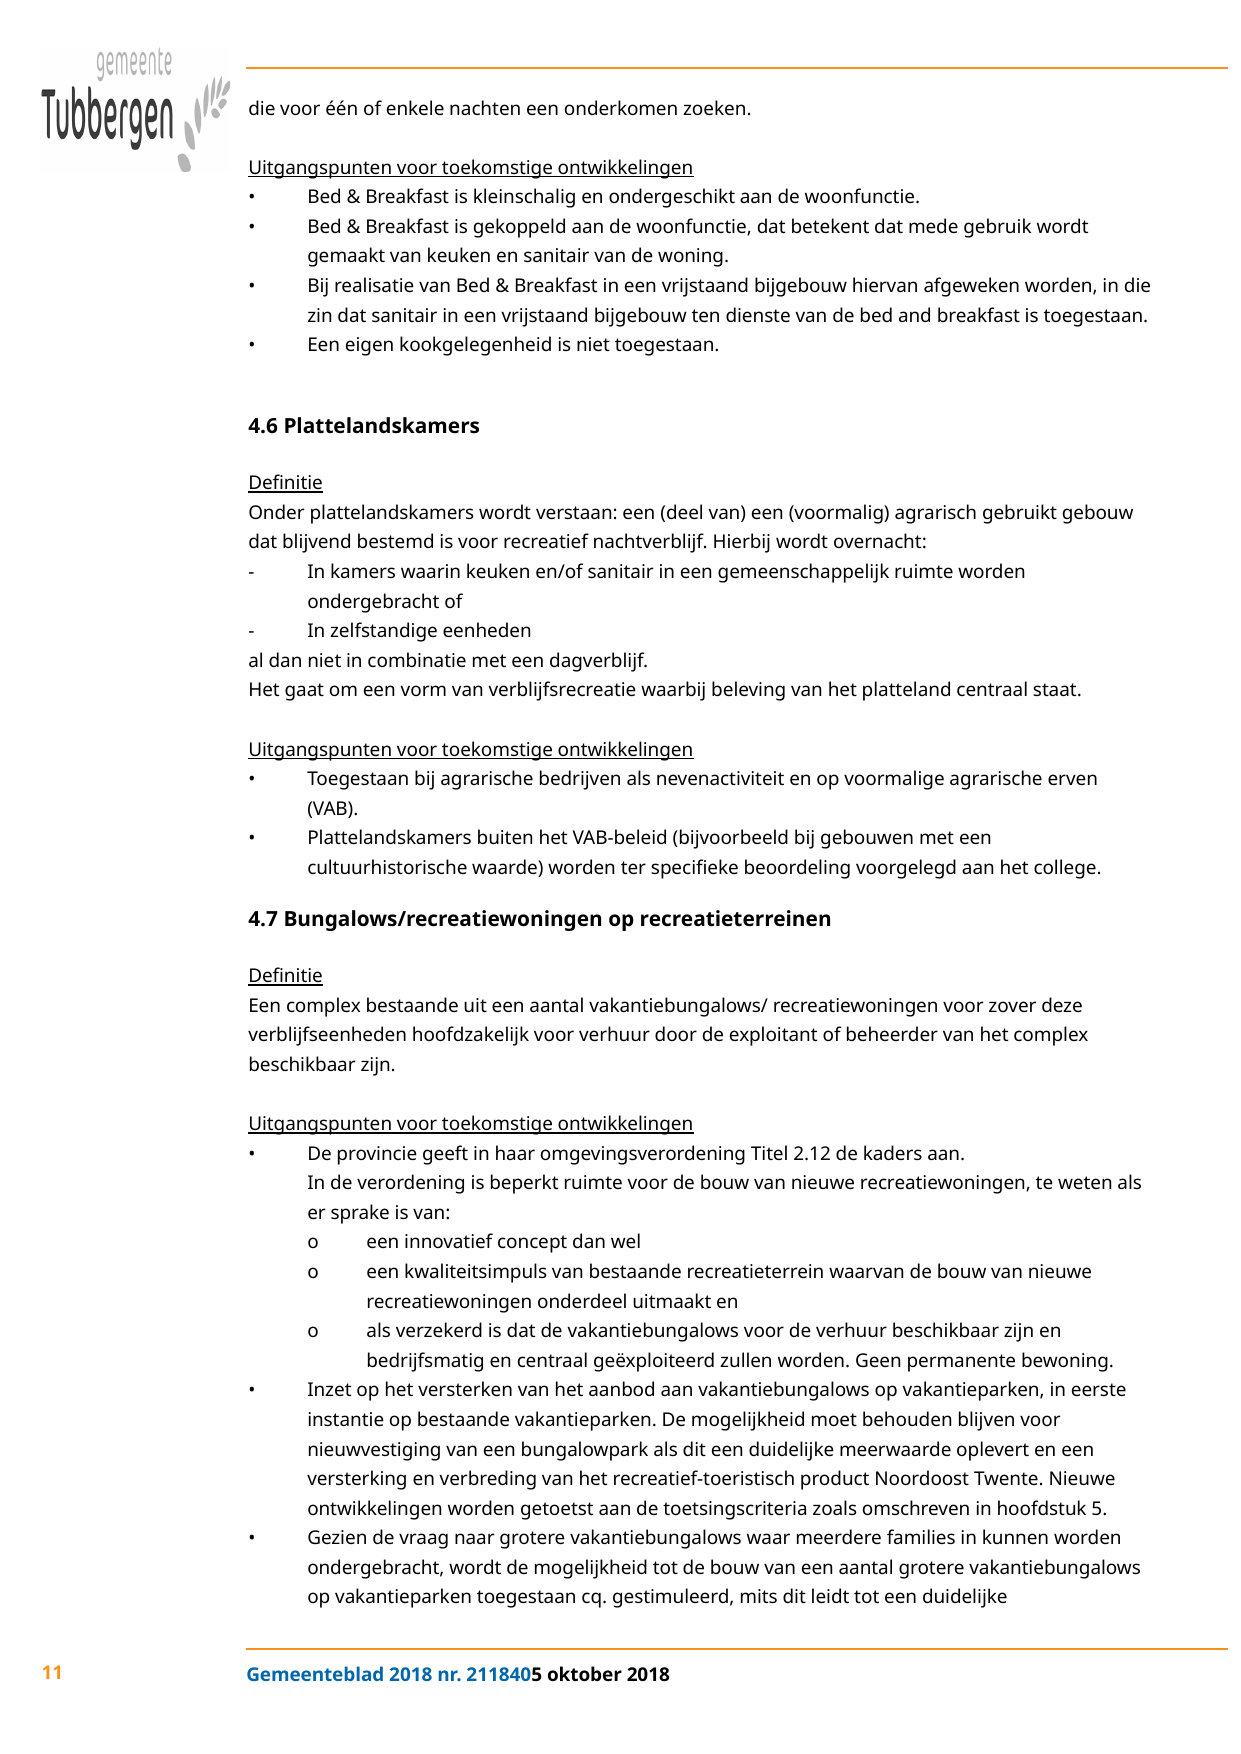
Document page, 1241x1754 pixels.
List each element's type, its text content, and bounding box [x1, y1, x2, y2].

text Definitie [248, 469, 1152, 495]
text al dan niet in combinatie met een dagverblijf. [248, 647, 1152, 673]
list Inzet op het versterken van het aanbod aan vakantiebungalows op vakantieparken, in eerste instantie op bestaande vakantieparken. De mogelijkheid moet behouden blijven voor nieuwvestiging van een bungalowpark als dit een duidelijke meerwaarde oplevert en een versterking en verbreding van het recreatief-toeristisch product Noordoost Twente. Nieuwe ontwikkelingen worden getoetst aan de toetsingscriteria zoals omschreven in hoofdstuk 5. [248, 1377, 1152, 1521]
picture [41, 47, 231, 172]
text Uitgangspunten voor toekomstige ontwikkelingen [248, 1110, 1152, 1136]
text die voor één of enkele nachten een onderkomen zoeken. [248, 95, 1152, 121]
list Een eigen kookgelegenheid is niet toegestaan. [248, 331, 1152, 357]
text Uitgangspunten voor toekomstige ontwikkelingen [248, 154, 1152, 180]
list een innovatief concept dan wel [307, 1229, 1152, 1254]
list Bed & Breakfast is gekoppeld aan de woonfunctie, dat betekent dat mede gebruik wordt gemaakt van keuken en sanitair van de woning. [248, 213, 1152, 268]
list Bed & Breakfast is kleinschalig en ondergeschikt aan de woonfunctie. [248, 183, 1152, 209]
list Gezien de vraag naar grotere vakantiebungalows waar meerdere families in kunnen worden ondergebracht, wordt de mogelijkheid tot de bouw van een aantal grotere vakantiebungalows op vakantieparken toegestaan cq. gestimuleerd, mits dit leidt tot een duidelijke [248, 1524, 1152, 1609]
list In zelfstandige eenheden [248, 617, 1152, 643]
text Definitie [248, 962, 1152, 988]
list In kamers waarin keuken en/of sanitair in een gemeenschappelijk ruimte worden ondergebracht of [248, 558, 1152, 613]
text Het gaat om een vorm van verblijfsrecreatie waarbij beleving van het platteland centraal staat. [248, 677, 1152, 702]
text 4.7 Bungalows/recreatiewoningen op recreatieterreinen [248, 904, 1152, 933]
list Toegestaan bij agrarische bedrijven als nevenactiviteit en op voormalige agrarische erven (VAB). [248, 765, 1152, 821]
list een kwaliteitsimpuls van bestaande recreatieterrein waarvan de bouw van nieuwe recreatiewoningen onderdeel uitmaakt en [307, 1258, 1152, 1314]
text Uitgangspunten voor toekomstige ontwikkelingen [248, 736, 1152, 761]
text Onder plattelandskamers wordt verstaan: een (deel van) een (voormalig) agrarisch gebruikt gebouw dat blijvend bestemd is voor recreatief nachtverblijf. Hierbij wordt overnacht: [248, 499, 1152, 554]
text Een complex bestaande uit een aantal vakantiebungalows/ recreatiewoningen voor zover deze verblijfseenheden hoofdzakelijk voor verhuur door de exploitant of beheerder van het complex beschikbaar zijn. [248, 992, 1152, 1077]
list De provincie geeft in haar omgevingsverordening Titel 2.12 de kaders aan. [248, 1140, 1152, 1166]
text 4.6 Plattelandskamers [248, 411, 1152, 440]
list In de verordening is beperkt ruimte voor de bouw van nieuwe recreatiewoningen, te weten als er sprake is van: [248, 1169, 1152, 1225]
list als verzekerd is dat de vakantiebungalows voor de verhuur beschikbaar zijn en bedrijfsmatig en centraal geëxploiteerd zullen worden. Geen permanente bewoning. [307, 1317, 1152, 1373]
list Bij realisatie van Bed & Breakfast in een vrijstaand bijgebouw hiervan afgeweken worden, in die zin dat sanitair in een vrijstaand bijgebouw ten dienste van de bed and breakfast is toegestaan. [248, 272, 1152, 328]
list Plattelandskamers buiten het VAB-beleid (bijvoorbeeld bij gebouwen met een cultuurhistorische waarde) worden ter specifieke beoordeling voorgelegd aan het college. [248, 824, 1152, 880]
